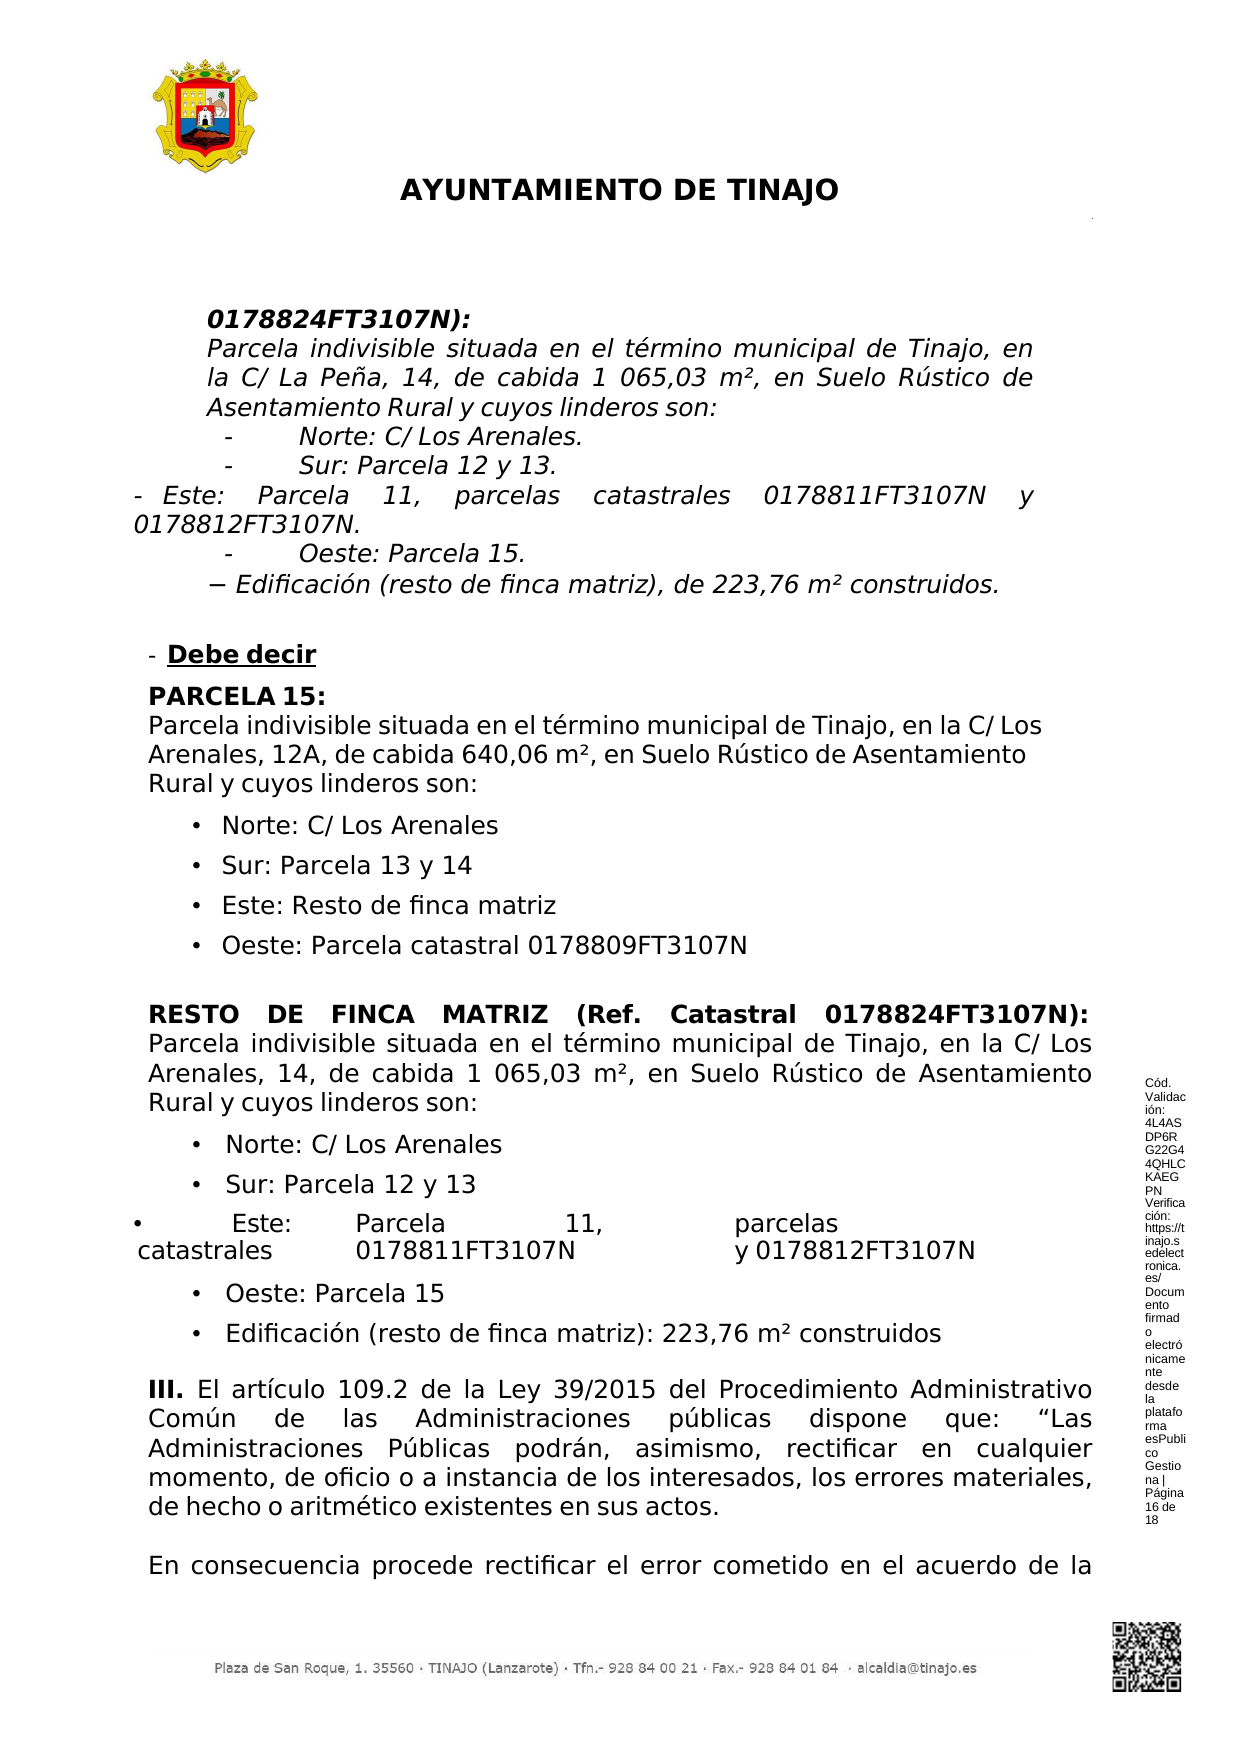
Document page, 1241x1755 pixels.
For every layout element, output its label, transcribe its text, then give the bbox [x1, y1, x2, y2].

list Norte: C/ Los Arenales. [224, 422, 1116, 451]
list Oeste: Parcela 15 [192, 1279, 1116, 1308]
text Parcela indivisible situada en el término municipal de Tinajo, en la C/ Los Arenales, 14, de cabida 1 065,03 m², en Suelo Rústico de Asentamiento Rural y cuyos linderos son: [148, 1029, 1092, 1117]
list Edificación (resto de finca matriz): 223,76 m² construidos [192, 1319, 1116, 1348]
list Oeste: Parcela 15. [224, 539, 1116, 568]
text RESTO DE FINCA MATRIZ (Ref. Catastral 0178824FT3107N): [148, 1000, 1116, 1029]
list Sur: Parcela 12 y 13. [224, 451, 1116, 481]
text Documento firmado electrónicamente desde la plataforma esPublico Gestiona | Página 16 de 18 [1145, 1285, 1186, 1527]
text Cód. Validación: 4L4ASDP6RG22G44QHLCKAEGPN [1145, 1077, 1186, 1198]
list Sur: Parcela 13 y 14 [192, 851, 1116, 881]
list Sur: Parcela 12 y 13 [192, 1170, 1116, 1199]
text Parcela indivisible situada en el término municipal de Tinajo, en la C/ Los Arenales, 12A, de cabida 640,06 m², en Suelo Rústico de Asentamiento Rural y cuyos linderos son: [148, 711, 1090, 799]
text − Edificación (resto de finca matriz), de 223,76 m² construidos. [207, 570, 1116, 599]
text Verificación: https://tinajo.sedelectronica.es/ [1145, 1198, 1186, 1285]
list Oeste: Parcela catastral 0178809FT3107N [192, 931, 1116, 960]
subtitle 0178824FT3107N): [207, 305, 1116, 334]
list Norte: C/ Los Arenales [192, 1130, 1116, 1159]
list Este: Parcela 11, parcelas catastrales 0178811FT3107N y 0178812FT3107N. [133, 481, 1034, 539]
list El artículo 109.2 de la Ley 39/2015 del Procedimiento Administrativo Común de las Administraciones públicas dispone que: “Las Administraciones Públicas podrán, asimismo, rectificar en cualquier momento, de oficio o a instancia de los interesados, los errores materiales, de hecho o aritmético existentes en sus actos. [148, 1375, 1093, 1522]
list Este: Resto de finca matriz [192, 891, 1116, 921]
list Debe decir PARCELA 15: [148, 627, 329, 711]
list Norte: C/ Los Arenales [192, 811, 1116, 841]
text En consecuencia procede rectificar el error cometido en el acuerdo de la [148, 1551, 1093, 1580]
list Este: Parcela 11, parcelas catastrales 0178811FT3107N y 0178812FT3107N [133, 1211, 1093, 1266]
text Parcela indivisible situada en el término municipal de Tinajo, en la C/ La Peña, 14, de cabida 1 065,03 m², en Suelo Rústico de Asentamiento Rural y cuyos linderos son: [207, 334, 1034, 422]
